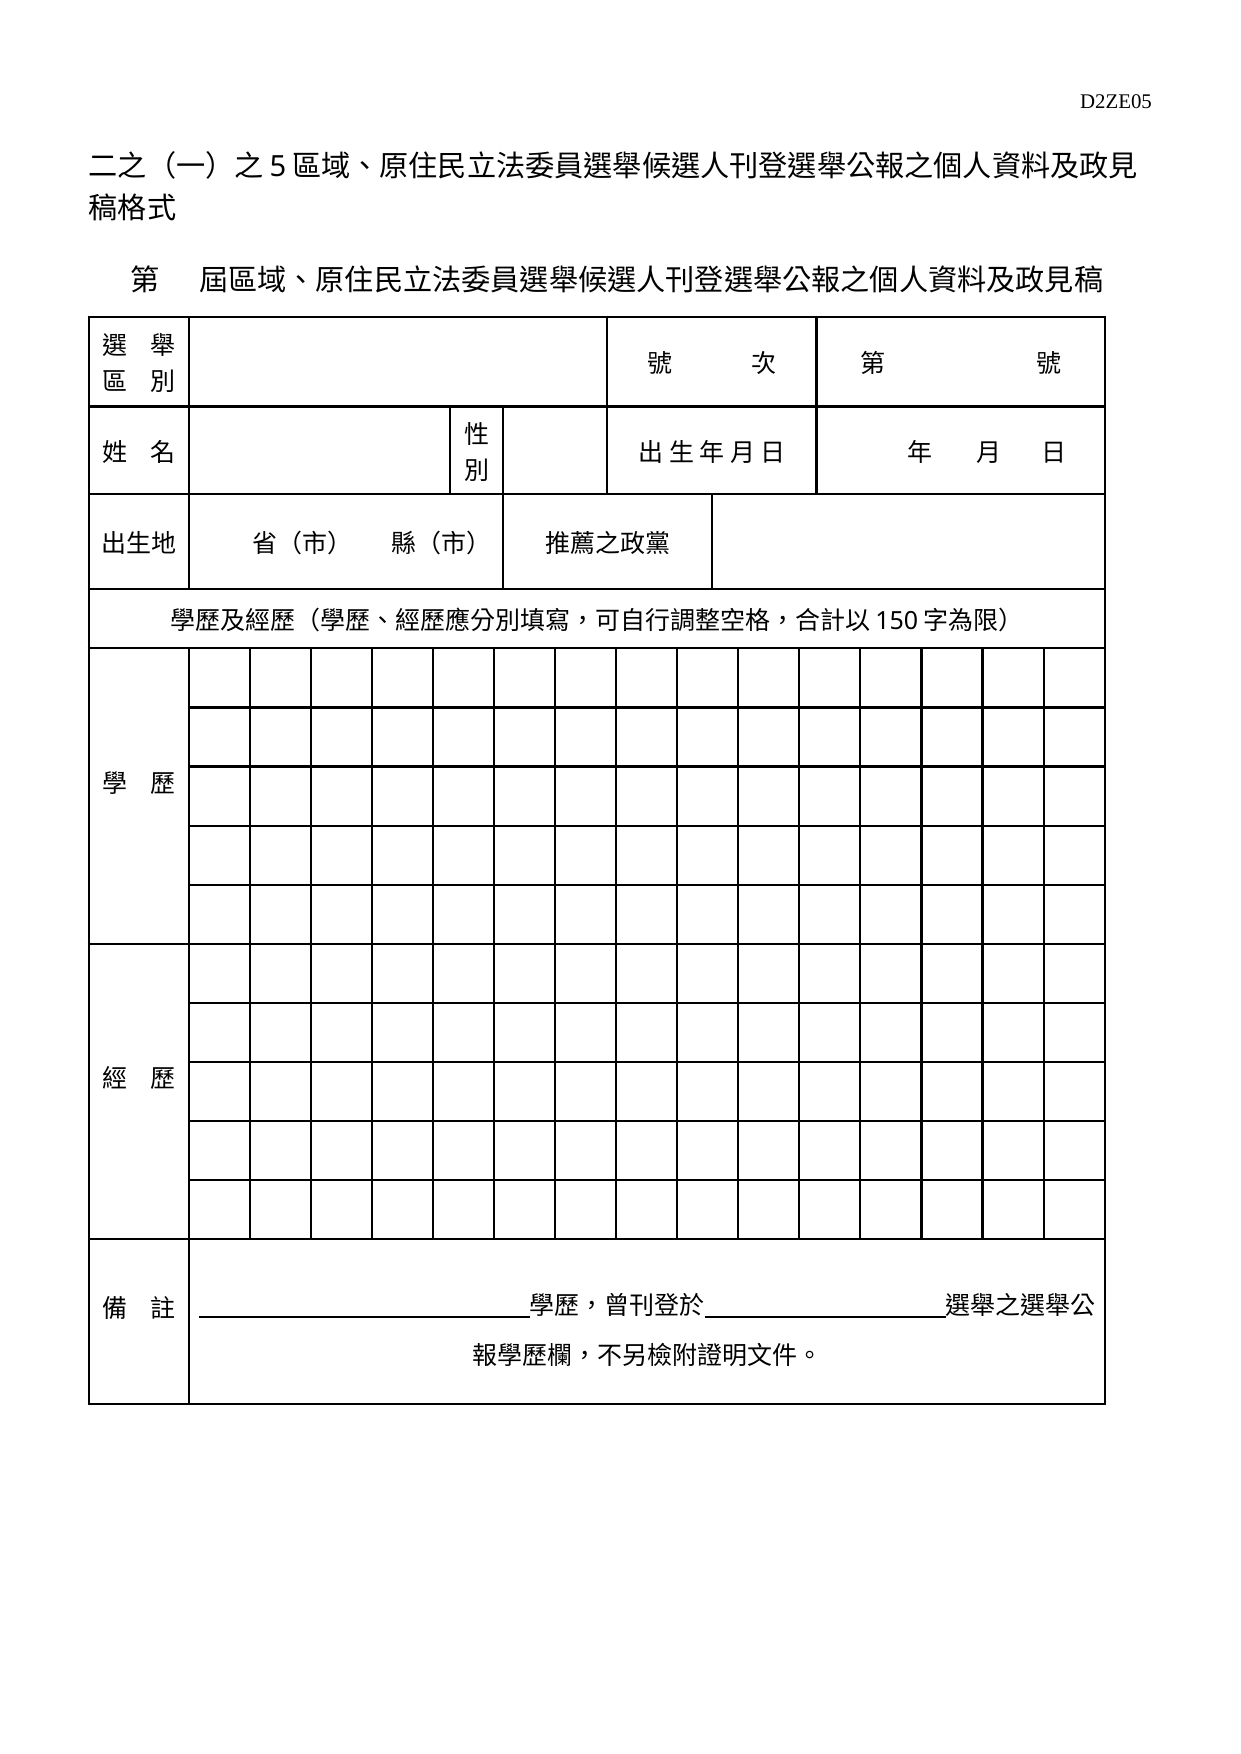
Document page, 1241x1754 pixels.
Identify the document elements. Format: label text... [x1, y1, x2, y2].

table_cell [434, 709, 493, 765]
table_cell [556, 886, 615, 943]
table_cell [190, 1004, 249, 1061]
table_cell [984, 886, 1043, 943]
table_cell [861, 709, 920, 765]
table_cell [312, 827, 371, 883]
table_cell [678, 1063, 737, 1120]
table_cell [984, 827, 1043, 883]
table_cell [984, 945, 1043, 1002]
table_cell [739, 1004, 798, 1061]
table_cell [678, 649, 737, 706]
table_cell [373, 709, 432, 765]
table_cell [1045, 1181, 1104, 1238]
table_cell [1045, 709, 1104, 765]
table_cell [434, 886, 493, 943]
table_cell [739, 768, 798, 824]
text 第 屆區域、原住民立法委員選舉候選人刊登選舉公報之個人資料及政見稿 [88, 256, 1152, 298]
table_cell [1045, 1063, 1104, 1120]
table_cell [739, 1181, 798, 1238]
table_cell [739, 649, 798, 706]
table_cell [1045, 827, 1104, 883]
table_cell [861, 886, 920, 943]
table_cell [678, 709, 737, 765]
table_cell [1045, 649, 1104, 706]
table_header 選 舉 區 別 [90, 318, 188, 405]
table_cell [984, 1122, 1043, 1179]
table_cell [923, 1181, 981, 1238]
table_cell [373, 649, 432, 706]
table_cell [861, 1004, 920, 1061]
table_cell [373, 1063, 432, 1120]
table_cell [800, 1122, 859, 1179]
table_cell [251, 709, 310, 765]
table_cell [190, 649, 249, 706]
table_cell [1045, 768, 1104, 824]
table_cell 省（市） 縣（市） [190, 495, 502, 588]
table_cell 推薦之政黨 [504, 495, 711, 588]
table_cell [617, 827, 676, 883]
table_cell [800, 1181, 859, 1238]
table_cell [861, 827, 920, 883]
table_cell [923, 649, 981, 706]
table_cell [923, 1063, 981, 1120]
table_cell [434, 1181, 493, 1238]
table_cell 備 註 [90, 1240, 188, 1403]
table_cell [434, 1004, 493, 1061]
table_cell [312, 1122, 371, 1179]
table_cell [617, 709, 676, 765]
table_cell [434, 649, 493, 706]
table_cell [495, 827, 554, 883]
table_cell [434, 945, 493, 1002]
table_cell [861, 1122, 920, 1179]
table_cell [251, 1181, 310, 1238]
table_cell [984, 1181, 1043, 1238]
table_cell [1045, 886, 1104, 943]
table_cell [190, 827, 249, 883]
table_cell [495, 1122, 554, 1179]
table_cell [617, 1004, 676, 1061]
table_cell [800, 886, 859, 943]
table_cell [923, 945, 981, 1002]
table_cell [312, 709, 371, 765]
table_cell [556, 709, 615, 765]
table_cell [495, 945, 554, 1002]
table_cell [923, 827, 981, 883]
table_header 號 次 [608, 318, 815, 405]
table_cell [617, 1063, 676, 1120]
table_cell [861, 1063, 920, 1120]
table_cell [373, 886, 432, 943]
table_cell [1045, 1122, 1104, 1179]
table_cell [739, 827, 798, 883]
table_cell [251, 827, 310, 883]
table_cell [861, 1181, 920, 1238]
table_cell [251, 1063, 310, 1120]
table_cell [504, 408, 606, 493]
table_cell [984, 768, 1043, 824]
table_cell [190, 768, 249, 824]
table_cell [617, 886, 676, 943]
table_cell [373, 768, 432, 824]
table_cell [1045, 945, 1104, 1002]
table_cell [312, 768, 371, 824]
table_cell [617, 649, 676, 706]
table_cell [251, 945, 310, 1002]
table_cell [739, 709, 798, 765]
table_cell [495, 1004, 554, 1061]
table_cell 年 月 日 [818, 408, 1104, 493]
table_cell [923, 709, 981, 765]
table_header [190, 318, 606, 405]
table_cell [923, 1004, 981, 1061]
table_cell [190, 709, 249, 765]
table_cell [190, 1063, 249, 1120]
table_cell [312, 1004, 371, 1061]
table_cell [617, 1181, 676, 1238]
table_cell [678, 1004, 737, 1061]
table_cell [251, 1122, 310, 1179]
table_cell 學歷，曾刊登於 選舉之選舉公報學歷欄，不另檢附證明文件。 [190, 1240, 1104, 1403]
table_cell [556, 1004, 615, 1061]
table_cell [190, 945, 249, 1002]
table_cell [800, 768, 859, 824]
table_cell [495, 649, 554, 706]
table_cell [556, 768, 615, 824]
table_cell [800, 945, 859, 1002]
table_cell [800, 709, 859, 765]
table_cell [190, 1181, 249, 1238]
table_cell [373, 1122, 432, 1179]
table_cell [556, 827, 615, 883]
table_header 第 號 [818, 318, 1104, 405]
table_cell 學 歷 [90, 649, 188, 943]
table_cell [739, 1122, 798, 1179]
table_cell [312, 649, 371, 706]
table_cell [495, 886, 554, 943]
table_cell [434, 827, 493, 883]
table_cell [373, 827, 432, 883]
table_cell [251, 768, 310, 824]
table_cell [617, 1122, 676, 1179]
table_cell [434, 768, 493, 824]
table_cell [556, 1063, 615, 1120]
table_cell 經 歷 [90, 945, 188, 1238]
table_cell [373, 1181, 432, 1238]
table_cell [923, 768, 981, 824]
table_cell [495, 709, 554, 765]
table_cell [190, 886, 249, 943]
table_cell [678, 1181, 737, 1238]
table_cell 姓 名 [90, 408, 188, 493]
table_cell [984, 709, 1043, 765]
table_cell [190, 408, 449, 493]
table_cell [800, 1063, 859, 1120]
table_cell [251, 1004, 310, 1061]
table_cell [556, 945, 615, 1002]
table_cell [312, 1063, 371, 1120]
table_cell [713, 495, 1104, 588]
table_cell [617, 945, 676, 1002]
table_cell 出 生 年 月 日 [608, 408, 815, 493]
table_cell [739, 886, 798, 943]
table_cell 性別 [451, 408, 502, 493]
text 二之（一）之5區域、原住民立法委員選舉候選人刊登選舉公報之個人資料及政見稿格式 [88, 142, 1152, 227]
table_cell [312, 945, 371, 1002]
table_cell [434, 1122, 493, 1179]
table_cell [800, 649, 859, 706]
table_cell [556, 1122, 615, 1179]
table_cell [373, 945, 432, 1002]
table_cell [251, 886, 310, 943]
table_cell [739, 945, 798, 1002]
table_cell [434, 1063, 493, 1120]
table_cell [678, 768, 737, 824]
table_cell [495, 768, 554, 824]
table_cell [984, 649, 1043, 706]
table_cell [495, 1063, 554, 1120]
table_cell [251, 649, 310, 706]
table_cell [861, 768, 920, 824]
table_cell [800, 827, 859, 883]
table_cell [739, 1063, 798, 1120]
table_cell [495, 1181, 554, 1238]
table_cell [556, 1181, 615, 1238]
table_cell [984, 1004, 1043, 1061]
table_cell 學歷及經歷（學歷、經歷應分別填寫，可自行調整空格，合計以150字為限） [90, 590, 1104, 647]
table_cell [678, 827, 737, 883]
table_cell [678, 886, 737, 943]
table_cell [861, 945, 920, 1002]
table_cell [1045, 1004, 1104, 1061]
table_cell [373, 1004, 432, 1061]
table_cell [678, 945, 737, 1002]
table_cell [312, 886, 371, 943]
table_cell [312, 1181, 371, 1238]
table_cell [556, 649, 615, 706]
table_cell [923, 886, 981, 943]
table_cell [861, 649, 920, 706]
table_cell [923, 1122, 981, 1179]
table_cell [800, 1004, 859, 1061]
table_cell [984, 1063, 1043, 1120]
table_cell 出生地 [90, 495, 188, 588]
table_cell [190, 1122, 249, 1179]
table_cell [678, 1122, 737, 1179]
table_cell [617, 768, 676, 824]
